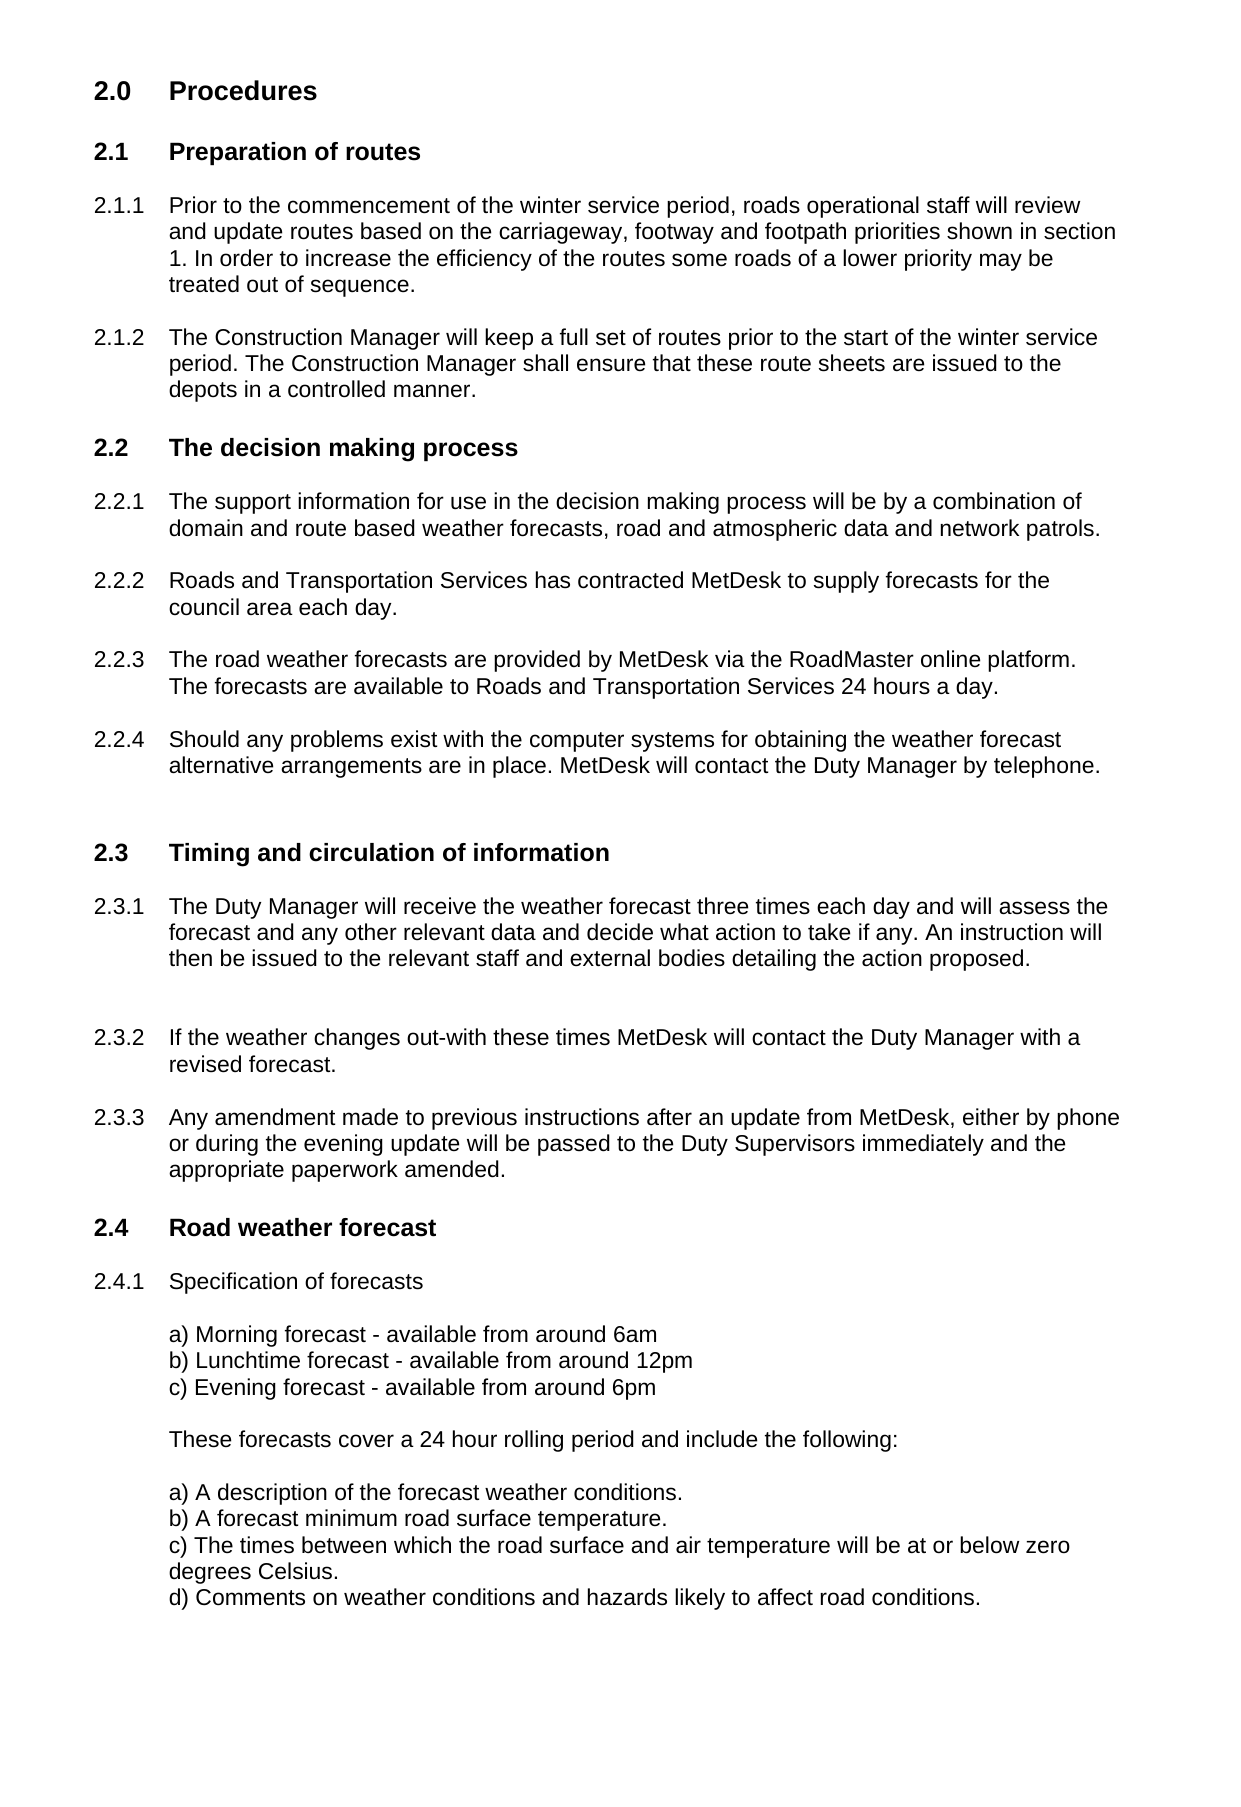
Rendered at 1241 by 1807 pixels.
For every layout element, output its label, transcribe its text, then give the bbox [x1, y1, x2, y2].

text 2.2.2 Roads and Transportation Services has contracted MetDesk to supply forecasts for the council area each day. [93, 567, 1121, 620]
text c) The times between which the road surface and air temperature will be at or below zero degrees Celsius. [168, 1532, 1121, 1584]
text d) Comments on weather conditions and hazards likely to affect road conditions. [93, 1584, 1121, 1611]
text a) Morning forecast - available from around 6am [168, 1321, 1121, 1347]
subtitle 2.0 Procedures [93, 75, 1121, 106]
text 2.3.3 Any amendment made to previous instructions after an update from MetDesk, either by phone or during the evening update will be passed to the Duty Supervisors immediately and the appropriate paperwork amended. [93, 1103, 1121, 1182]
text 2.1.1 Prior to the commencement of the winter service period, roads operational staff will review and update routes based on the carriageway, footway and footpath priorities shown in section 1. In order to increase the efficiency of the routes some roads of a lower priority may be treated out of sequence. [93, 192, 1121, 297]
subtitle 2.4 Road weather forecast [93, 1213, 1121, 1242]
subtitle 2.3 Timing and circulation of information [93, 837, 1121, 866]
text 2.3.1 The Duty Manager will receive the weather forecast three times each day and will assess the forecast and any other relevant data and decide what action to take if any. An instruction will then be issued to the relevant staff and external bodies detailing the action proposed. [93, 893, 1121, 972]
text 2.2.3 The road weather forecasts are provided by MetDesk via the RoadMaster online platform. The forecasts are available to Roads and Transportation Services 24 hours a day. [93, 646, 1121, 699]
text a) A description of the forecast weather conditions. [93, 1479, 1121, 1505]
text 2.3.2 If the weather changes out-with these times MetDesk will contact the Duty Manager with a revised forecast. [93, 1024, 1121, 1077]
text c) Evening forecast - available from around 6pm [168, 1373, 1121, 1400]
text 2.1.2 The Construction Manager will keep a full set of routes prior to the start of the winter service period. The Construction Manager shall ensure that these route sheets are issued to the depots in a controlled manner. [93, 324, 1121, 403]
subtitle 2.1 Preparation of routes [93, 137, 1121, 166]
text These forecasts cover a 24 hour rolling period and include the following: [93, 1426, 1121, 1453]
subtitle 2.2 The decision making process [93, 433, 1121, 462]
text b) A forecast minimum road surface temperature. [93, 1505, 1121, 1532]
text b) Lunchtime forecast - available from around 12pm [168, 1347, 1121, 1373]
text 2.2.1 The support information for use in the decision making process will be by a combination of domain and route based weather forecasts, road and atmospheric data and network patrols. [93, 488, 1121, 541]
text 2.2.4 Should any problems exist with the computer systems for obtaining the weather forecast alternative arrangements are in place. MetDesk will contact the Duty Manager by telephone. [93, 726, 1121, 778]
text 2.4.1 Specification of forecasts [93, 1268, 1121, 1294]
